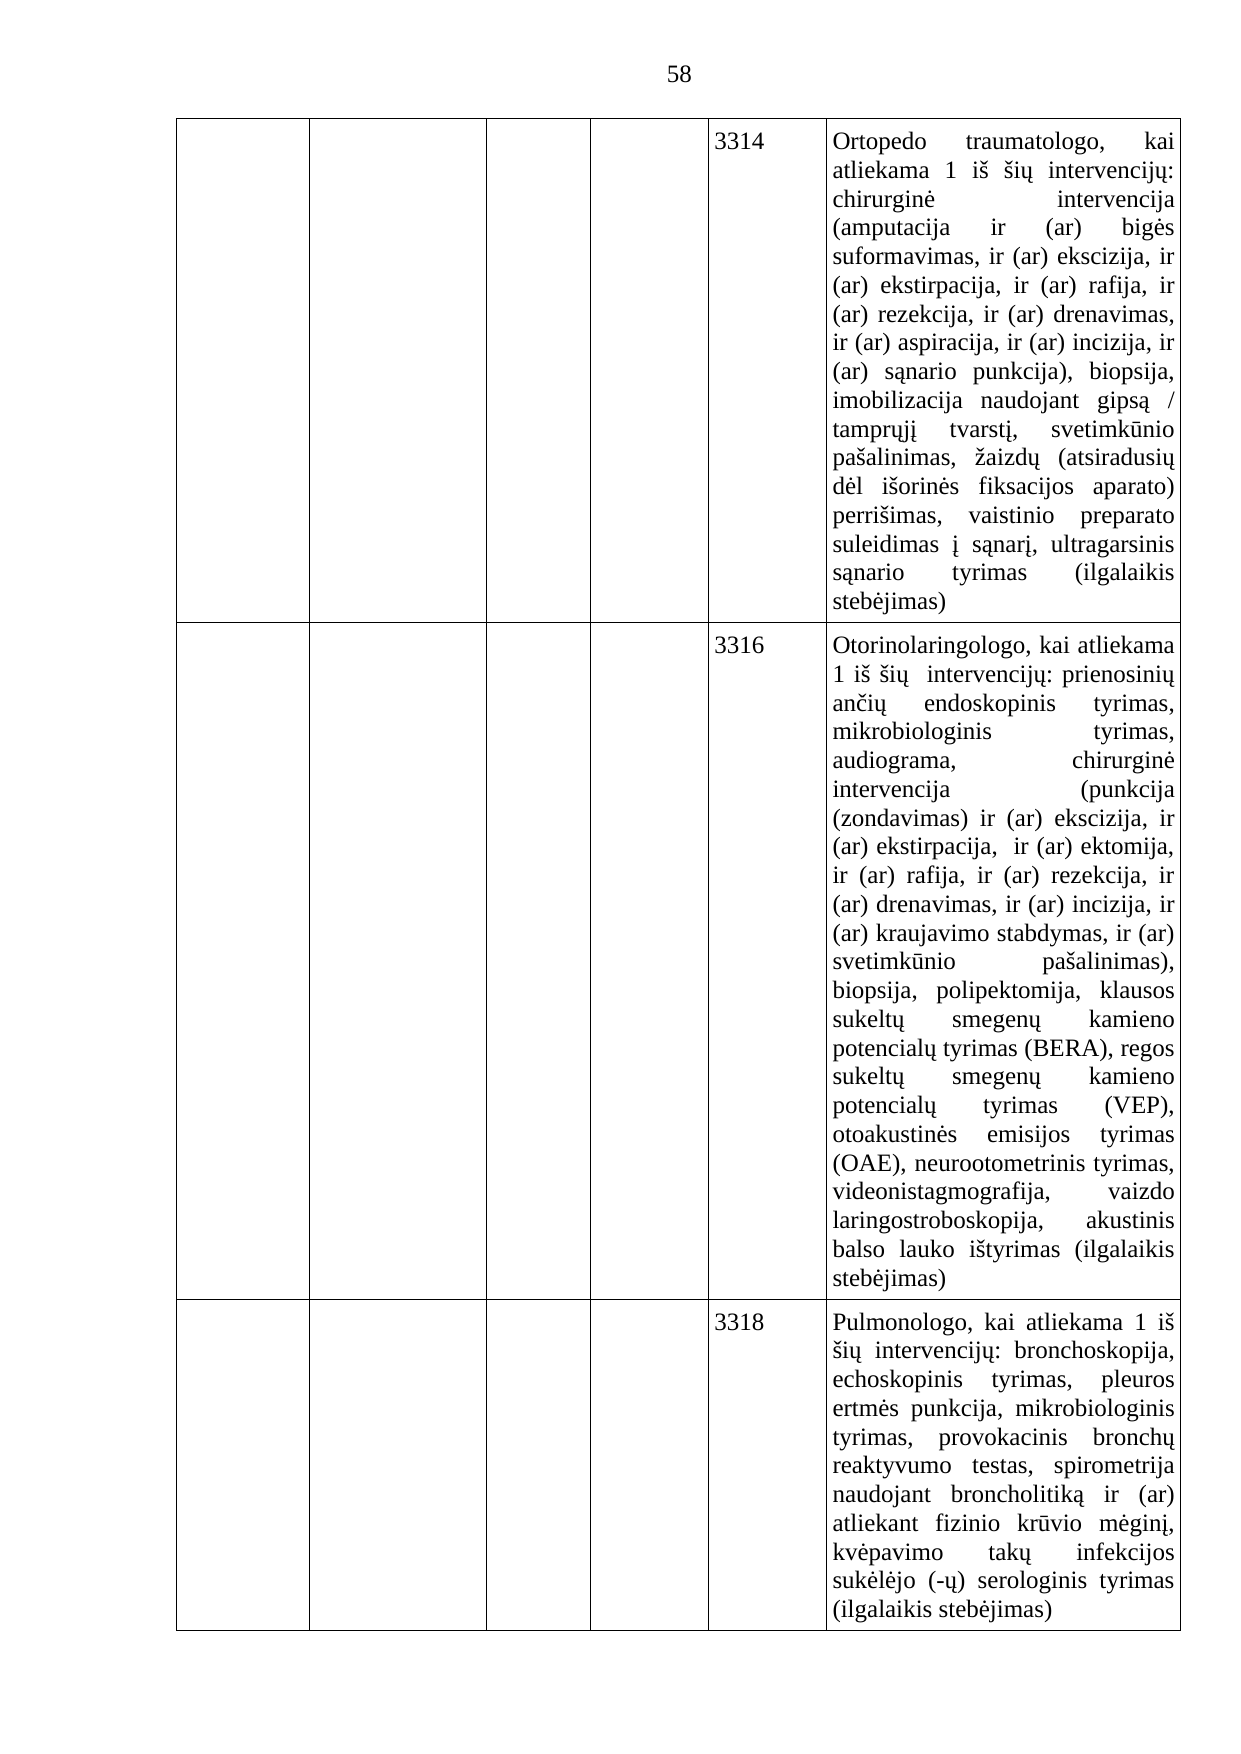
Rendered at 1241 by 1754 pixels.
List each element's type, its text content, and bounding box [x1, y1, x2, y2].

table_cell [177, 623, 309, 1298]
table_cell [487, 623, 590, 1298]
table_cell Ortopedo traumatologo, kai atliekama 1 iš šių intervencijų: chirurginė intervencija (amputacija ir (ar) bigės suformavimas, ir (ar) ekscizija, ir (ar) ekstirpacija, ir (ar) rafija, ir (ar) rezekcija, ir (ar) drenavimas, ir (ar) aspiracija, ir (ar) incizija, ir (ar) sąnario punkcija), biopsija, imobilizacija naudojant gipsą / tamprųjį tvarstį, svetimkūnio pašalinimas, žaizdų (atsiradusių dėl išorinės fiksacijos aparato) perrišimas, vaistinio preparato suleidimas į sąnarį, ultragarsinis sąnario tyrimas (ilgalaikis stebėjimas) [827, 119, 1180, 622]
table_cell [177, 119, 309, 622]
table_cell [310, 119, 486, 622]
table_cell [310, 1300, 486, 1630]
table_cell [310, 623, 486, 1298]
table_cell [591, 119, 708, 622]
table_cell Pulmonologo, kai atliekama 1 iš šių intervencijų: bronchoskopija, echoskopinis tyrimas, pleuros ertmės punkcija, mikrobiologinis tyrimas, provokacinis bronchų reaktyvumo testas, spirometrija naudojant broncholitiką ir (ar) atliekant fizinio krūvio mėginį, kvėpavimo takų infekcijos sukėlėjo (-ų) serologinis tyrimas (ilgalaikis stebėjimas) [827, 1300, 1180, 1630]
table_cell 3314 [709, 119, 826, 622]
table_cell [591, 1300, 708, 1630]
table_cell 3316 [709, 623, 826, 1298]
table_cell [177, 1300, 309, 1630]
table_cell Otorinolaringologo, kai atliekama 1 iš šių intervencijų: prienosinių ančių endoskopinis tyrimas, mikrobiologinis tyrimas, audiograma, chirurginė intervencija (punkcija (zondavimas) ir (ar) ekscizija, ir (ar) ekstirpacija, ir (ar) ektomija, ir (ar) rafija, ir (ar) rezekcija, ir (ar) drenavimas, ir (ar) incizija, ir (ar) kraujavimo stabdymas, ir (ar) svetimkūnio pašalinimas), biopsija, polipektomija, klausos sukeltų smegenų kamieno potencialų tyrimas (BERA), regos sukeltų smegenų kamieno potencialų tyrimas (VEP), otoakustinės emisijos tyrimas (OAE), neurootometrinis tyrimas, videonistagmografija, vaizdo laringostroboskopija, akustinis balso lauko ištyrimas (ilgalaikis stebėjimas) [827, 623, 1180, 1298]
table_cell [591, 623, 708, 1298]
table_cell [487, 1300, 590, 1630]
table_cell [487, 119, 590, 622]
table_cell 3318 [709, 1300, 826, 1630]
